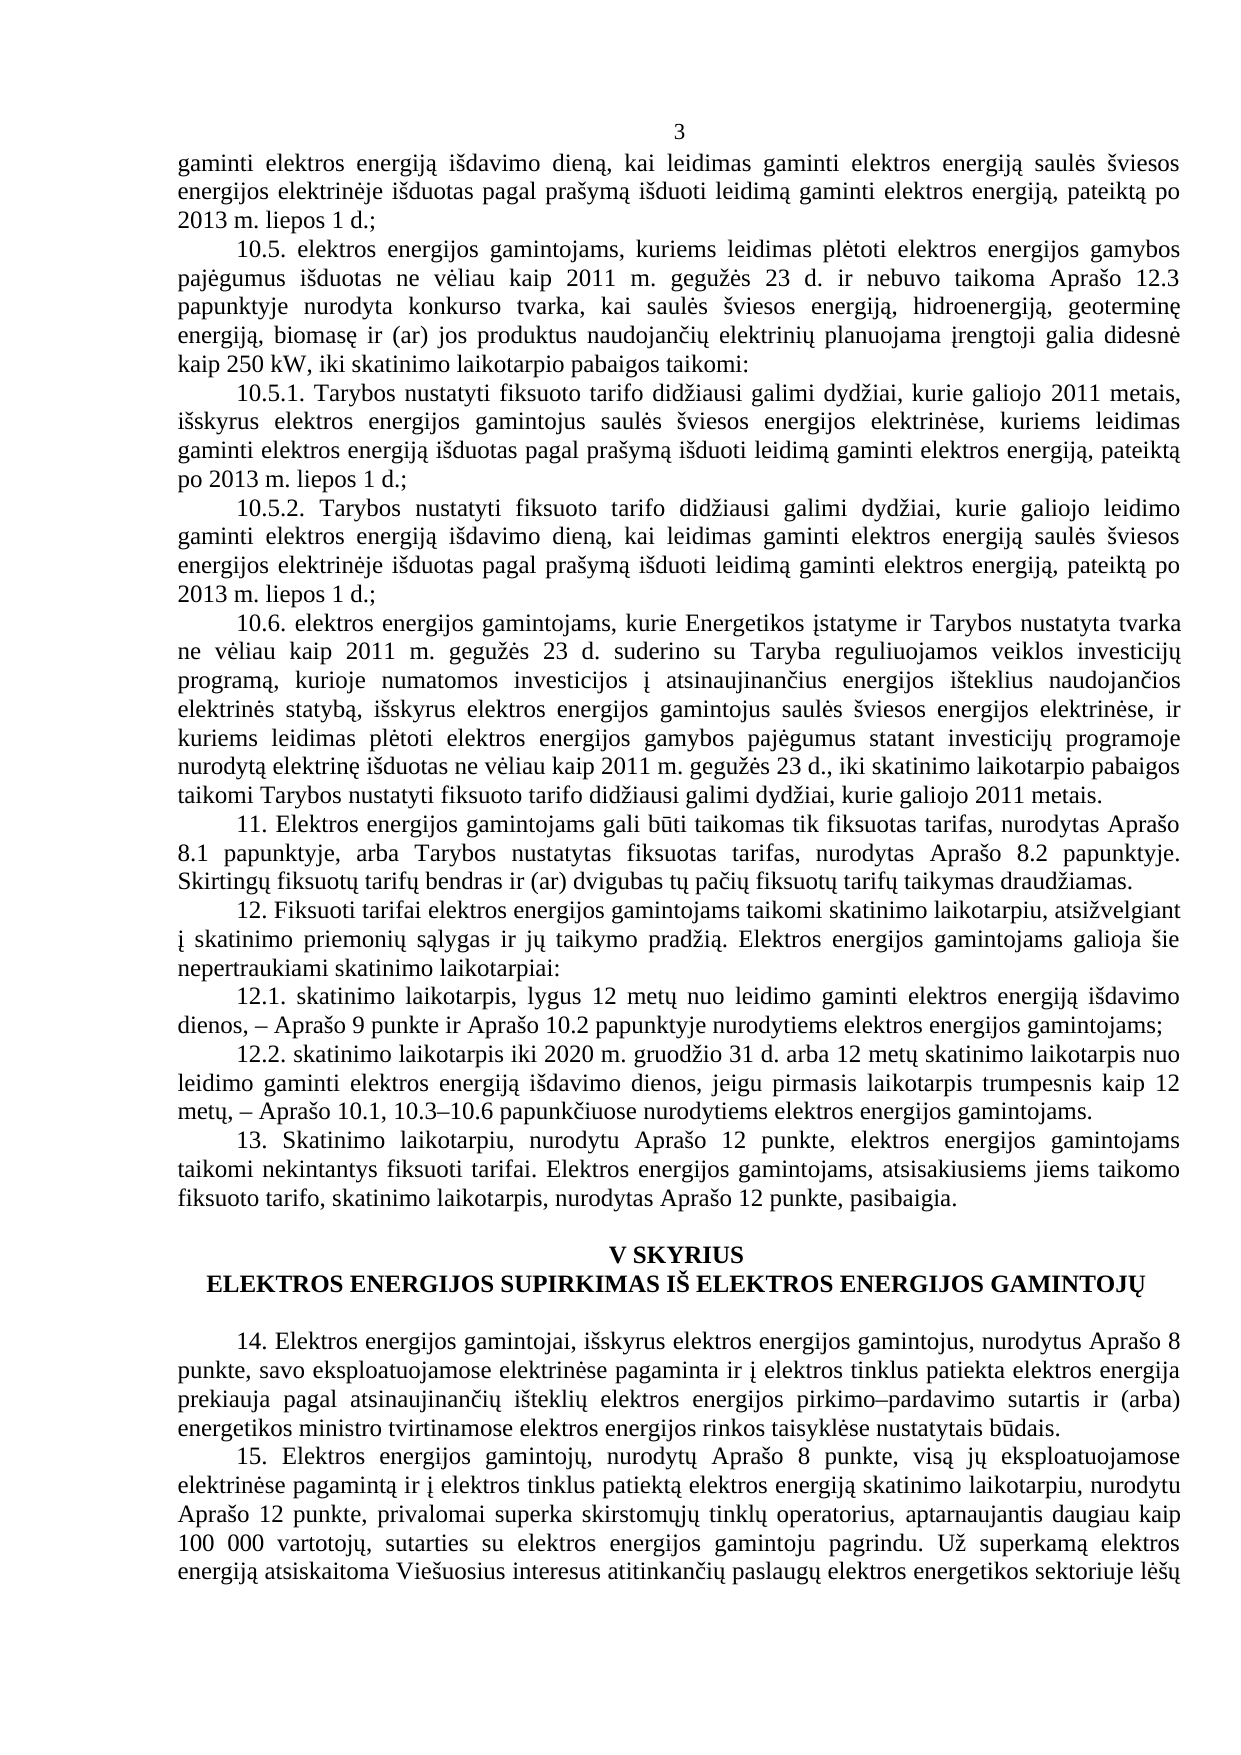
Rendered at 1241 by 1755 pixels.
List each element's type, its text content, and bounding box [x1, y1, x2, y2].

text 10.5.2. Tarybos nustatyti fiksuoto tarifo didžiausi galimi dydžiai, kurie galiojo leidimo gaminti elektros energiją išdavimo dieną, kai leidimas gaminti elektros energiją saulės šviesos energijos elektrinėje išduotas pagal prašymą išduoti leidimą gaminti elektros energiją, pateiktą po 2013 m. liepos 1 d.; [177, 493, 1181, 608]
text 12.2. skatinimo laikotarpis iki 2020 m. gruodžio 31 d. arba 12 metų skatinimo laikotarpis nuo leidimo gaminti elektros energiją išdavimo dienos, jeigu pirmasis laikotarpis trumpesnis kaip 12 metų, – Aprašo 10.1, 10.3–10.6 papunkčiuose nurodytiems elektros energijos gamintojams. [177, 1039, 1181, 1125]
text 10.5. elektros energijos gamintojams, kuriems leidimas plėtoti elektros energijos gamybos pajėgumus išduotas ne vėliau kaip 2011 m. gegužės 23 d. ir nebuvo taikoma Aprašo 12.3 papunktyje nurodyta konkurso tvarka, kai saulės šviesos energiją, hidroenergiją, geoterminę energiją, biomasę ir (ar) jos produktus naudojančių elektrinių planuojama įrengtoji galia didesnė kaip 250 kW, iki skatinimo laikotarpio pabaigos taikomi: [177, 234, 1181, 378]
text 15. Elektros energijos gamintojų, nurodytų Aprašo 8 punkte, visą jų eksploatuojamose elektrinėse pagamintą ir į elektros tinklus patiektą elektros energiją skatinimo laikotarpiu, nurodytu Aprašo 12 punkte, privalomai superka skirstomųjų tinklų operatorius, aptarnaujantis daugiau kaip 100 000 vartotojų, sutarties su elektros energijos gamintoju pagrindu. Už superkamą elektros energiją atsiskaitoma Viešuosius interesus atitinkančių paslaugų elektros energetikos sektoriuje lėšų [177, 1441, 1181, 1585]
text 12. Fiksuoti tarifai elektros energijos gamintojams taikomi skatinimo laikotarpiu, atsižvelgiant į skatinimo priemonių sąlygas ir jų taikymo pradžią. Elektros energijos gamintojams galioja šie nepertraukiami skatinimo laikotarpiai: [177, 895, 1181, 981]
text 14. Elektros energijos gamintojai, išskyrus elektros energijos gamintojus, nurodytus Aprašo 8 punkte, savo eksploatuojamose elektrinėse pagaminta ir į elektros tinklus patiekta elektros energija prekiauja pagal atsinaujinančių išteklių elektros energijos pirkimo–pardavimo sutartis ir (arba) energetikos ministro tvirtinamose elektros energijos rinkos taisyklėse nustatytais būdais. [177, 1326, 1181, 1441]
text 10.5.1. Tarybos nustatyti fiksuoto tarifo didžiausi galimi dydžiai, kurie galiojo 2011 metais, išskyrus elektros energijos gamintojus saulės šviesos energijos elektrinėse, kuriems leidimas gaminti elektros energiją išduotas pagal prašymą išduoti leidimą gaminti elektros energiją, pateiktą po 2013 m. liepos 1 d.; [177, 378, 1181, 493]
text 10.6. elektros energijos gamintojams, kurie Energetikos įstatyme ir Tarybos nustatyta tvarka ne vėliau kaip 2011 m. gegužės 23 d. suderino su Taryba reguliuojamos veiklos investicijų programą, kurioje numatomos investicijos į atsinaujinančius energijos išteklius naudojančios elektrinės statybą, išskyrus elektros energijos gamintojus saulės šviesos energijos elektrinėse, ir kuriems leidimas plėtoti elektros energijos gamybos pajėgumus statant investicijų programoje nurodytą elektrinę išduotas ne vėliau kaip 2011 m. gegužės 23 d., iki skatinimo laikotarpio pabaigos taikomi Tarybos nustatyti fiksuoto tarifo didžiausi galimi dydžiai, kurie galiojo 2011 metais. [177, 608, 1181, 809]
text 11. Elektros energijos gamintojams gali būti taikomas tik fiksuotas tarifas, nurodytas Aprašo 8.1 papunktyje, arba Tarybos nustatytas fiksuotas tarifas, nurodytas Aprašo 8.2 papunktyje. Skirtingų fiksuotų tarifų bendras ir (ar) dvigubas tų pačių fiksuotų tarifų taikymas draudžiamas. [177, 809, 1181, 895]
text V SKYRIUS [177, 1240, 1181, 1269]
text ELEKTROS ENERGIJOS SUPIRKIMAS IŠ ELEKTROS ENERGIJOS GAMINTOJŲ [177, 1269, 1181, 1298]
text 13. Skatinimo laikotarpiu, nurodytu Aprašo 12 punkte, elektros energijos gamintojams taikomi nekintantys fiksuoti tarifai. Elektros energijos gamintojams, atsisakiusiems jiems taikomo fiksuoto tarifo, skatinimo laikotarpis, nurodytas Aprašo 12 punkte, pasibaigia. [177, 1125, 1181, 1211]
text gaminti elektros energiją išdavimo dieną, kai leidimas gaminti elektros energiją saulės šviesos energijos elektrinėje išduotas pagal prašymą išduoti leidimą gaminti elektros energiją, pateiktą po 2013 m. liepos 1 d.; [177, 148, 1181, 234]
text 12.1. skatinimo laikotarpis, lygus 12 metų nuo leidimo gaminti elektros energiją išdavimo dienos, – Aprašo 9 punkte ir Aprašo 10.2 papunktyje nurodytiems elektros energijos gamintojams; [177, 981, 1181, 1039]
